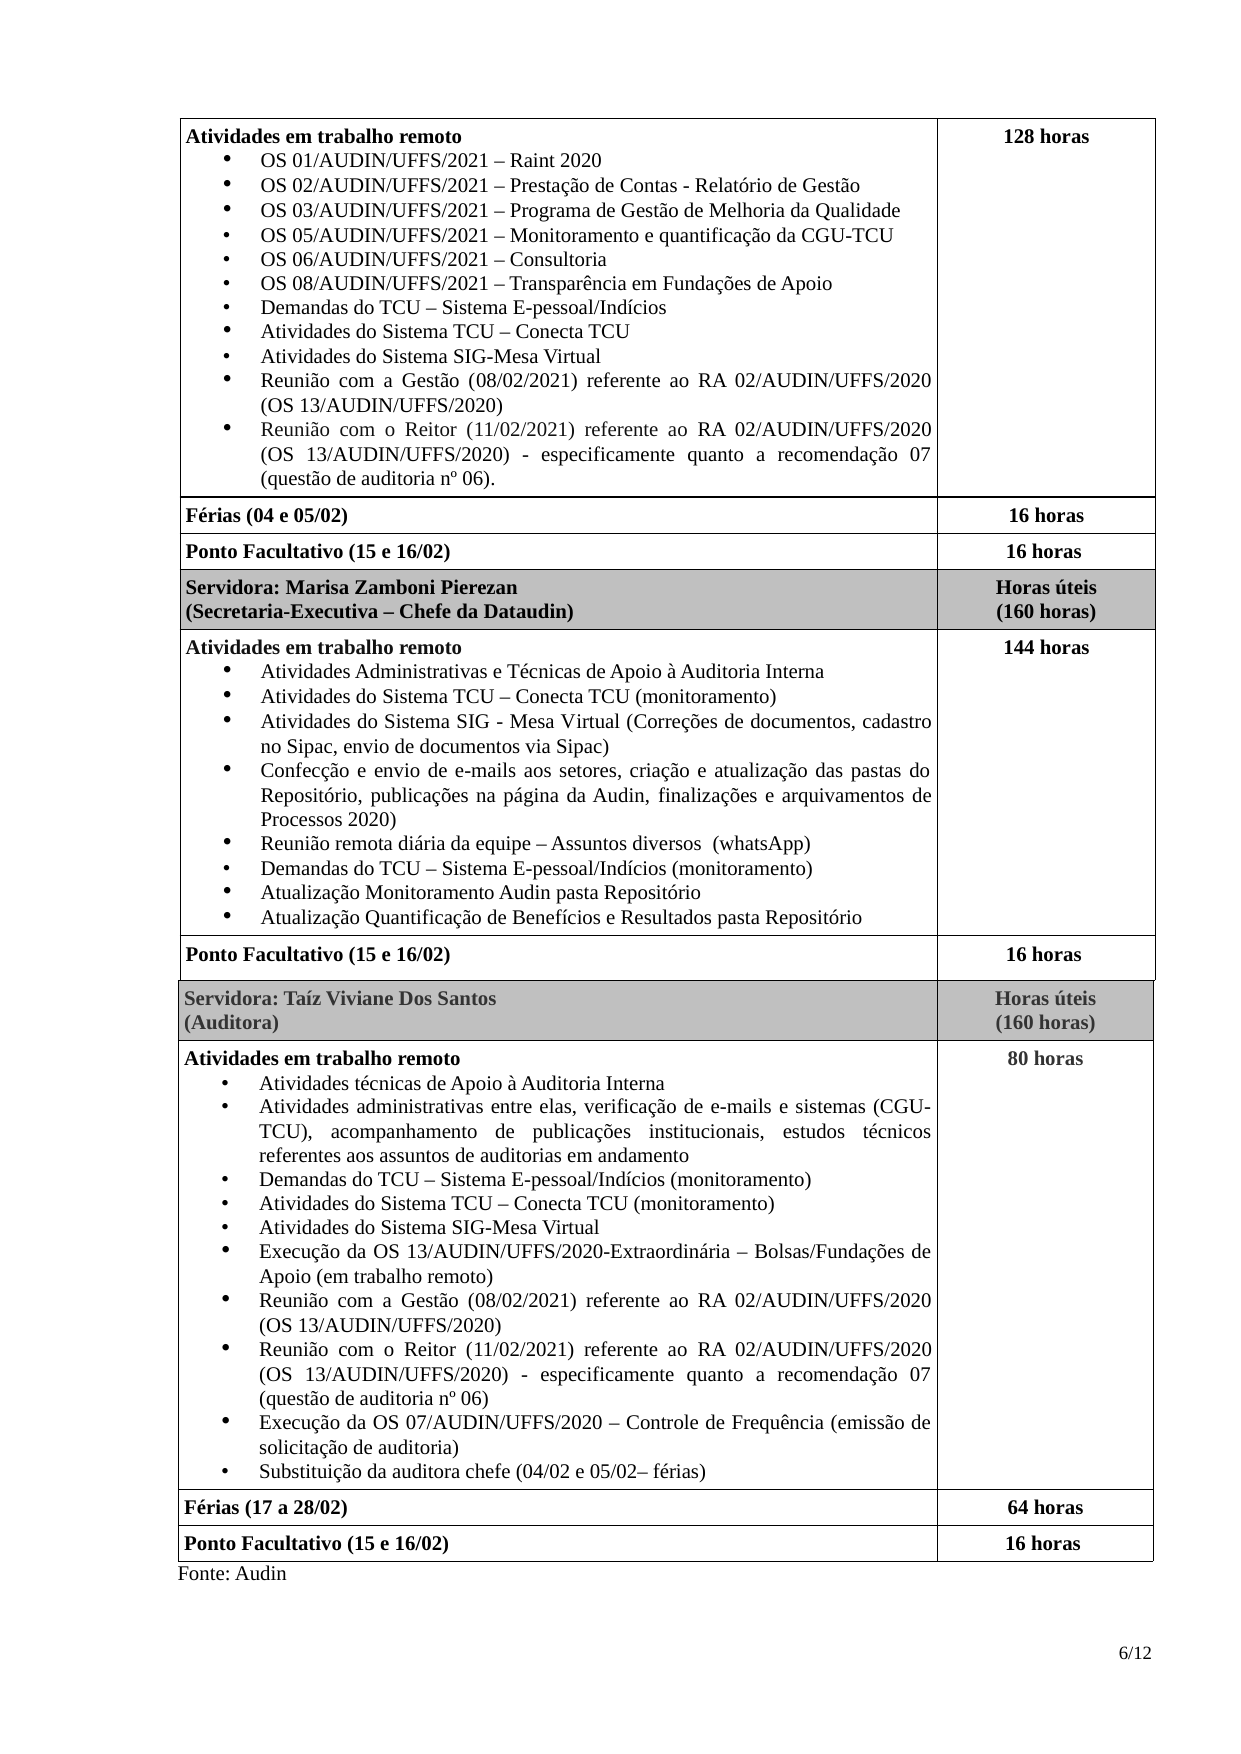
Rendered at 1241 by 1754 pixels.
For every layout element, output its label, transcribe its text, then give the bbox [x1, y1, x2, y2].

table_cell Horas úteis (160 horas) [938, 570, 1155, 629]
table_cell 128 horas [938, 119, 1155, 496]
table_cell 64 horas [938, 1490, 1153, 1524]
table_cell Atividades em trabalho remoto OS 01/AUDIN/UFFS/2021 – Raint 2020 OS 02/AUDIN/UFFS/2021 – Prestação de Contas - Relatório de Gestão OS 03/AUDIN/UFFS/2021 – Programa de Gestão de Melhoria da Qualidade OS 05/AUDIN/UFFS/2021 – Monitoramento e quantificação da CGU-TCU OS 06/AUDIN/UFFS/2021 – Consultoria OS 08/AUDIN/UFFS/2021 – Transparência em Fundações de Apoio Demandas do TCU – Sistema E-pessoal/Indícios Atividades do Sistema TCU – Conecta TCU Atividades do Sistema SIG-Mesa Virtual Reunião com a Gestão (08/02/2021) referente ao RA 02/AUDIN/UFFS/2020 (OS 13/AUDIN/UFFS/2020) Reunião com o Reitor (11/02/2021) referente ao RA 02/AUDIN/UFFS/2020 (OS 13/AUDIN/UFFS/2020) - especificamente quanto a recomendação 07 (questão de auditoria nº 06). [181, 119, 937, 496]
table_cell Atividades em trabalho remoto Atividades Administrativas e Técnicas de Apoio à Auditoria Interna Atividades do Sistema TCU – Conecta TCU (monitoramento) Atividades do Sistema SIG - Mesa Virtual (Correções de documentos, cadastro no Sipac, envio de documentos via Sipac) Confecção e envio de e-mails aos setores, criação e atualização das pastas do Repositório, publicações na página da Audin, finalizações e arquivamentos de Processos 2020) Reunião remota diária da equipe – Assuntos diversos (whatsApp) Demandas do TCU – Sistema E-pessoal/Indícios (monitoramento) Atualização Monitoramento Audin pasta Repositório Atualização Quantificação de Benefícios e Resultados pasta Repositório [181, 630, 937, 935]
table_cell Ponto Facultativo (15 e 16/02) [181, 534, 937, 569]
table_cell 16 horas [938, 534, 1155, 569]
text Fonte: Audin [177, 1562, 1152, 1585]
table_cell Férias (17 a 28/02) [179, 1490, 937, 1524]
table_header Horas úteis (160 horas) [938, 981, 1153, 1040]
table_cell Ponto Facultativo (15 e 16/02) [181, 936, 937, 979]
table_cell 144 horas [938, 630, 1155, 935]
table_cell Atividades em trabalho remoto Atividades técnicas de Apoio à Auditoria Interna Atividades administrativas entre elas, verificação de e-mails e sistemas (CGU-TCU), acompanhamento de publicações institucionais, estudos técnicos referentes aos assuntos de auditorias em andamento Demandas do TCU – Sistema E-pessoal/Indícios (monitoramento) Atividades do Sistema TCU – Conecta TCU (monitoramento) Atividades do Sistema SIG-Mesa Virtual Execução da OS 13/AUDIN/UFFS/2020-Extraordinária – Bolsas/Fundações de Apoio (em trabalho remoto) Reunião com a Gestão (08/02/2021) referente ao RA 02/AUDIN/UFFS/2020 (OS 13/AUDIN/UFFS/2020) Reunião com o Reitor (11/02/2021) referente ao RA 02/AUDIN/UFFS/2020 (OS 13/AUDIN/UFFS/2020) - especificamente quanto a recomendação 07 (questão de auditoria nº 06) Execução da OS 07/AUDIN/UFFS/2020 – Controle de Frequência (emissão de solicitação de auditoria) Substituição da auditora chefe (04/02 e 05/02– férias) [179, 1041, 937, 1488]
table_cell 16 horas [938, 936, 1155, 979]
table_cell Ponto Facultativo (15 e 16/02) [179, 1526, 937, 1561]
table_cell Servidora: Marisa Zamboni Pierezan (Secretaria-Executiva – Chefe da Dataudin) [181, 570, 937, 629]
table_header 16 horas [938, 498, 1155, 533]
table_header Férias (04 e 05/02) [181, 498, 937, 533]
table_header Servidora: Taíz Viviane Dos Santos (Auditora) [179, 981, 937, 1040]
table_cell 16 horas [938, 1526, 1153, 1561]
table_cell 80 horas [938, 1041, 1153, 1488]
